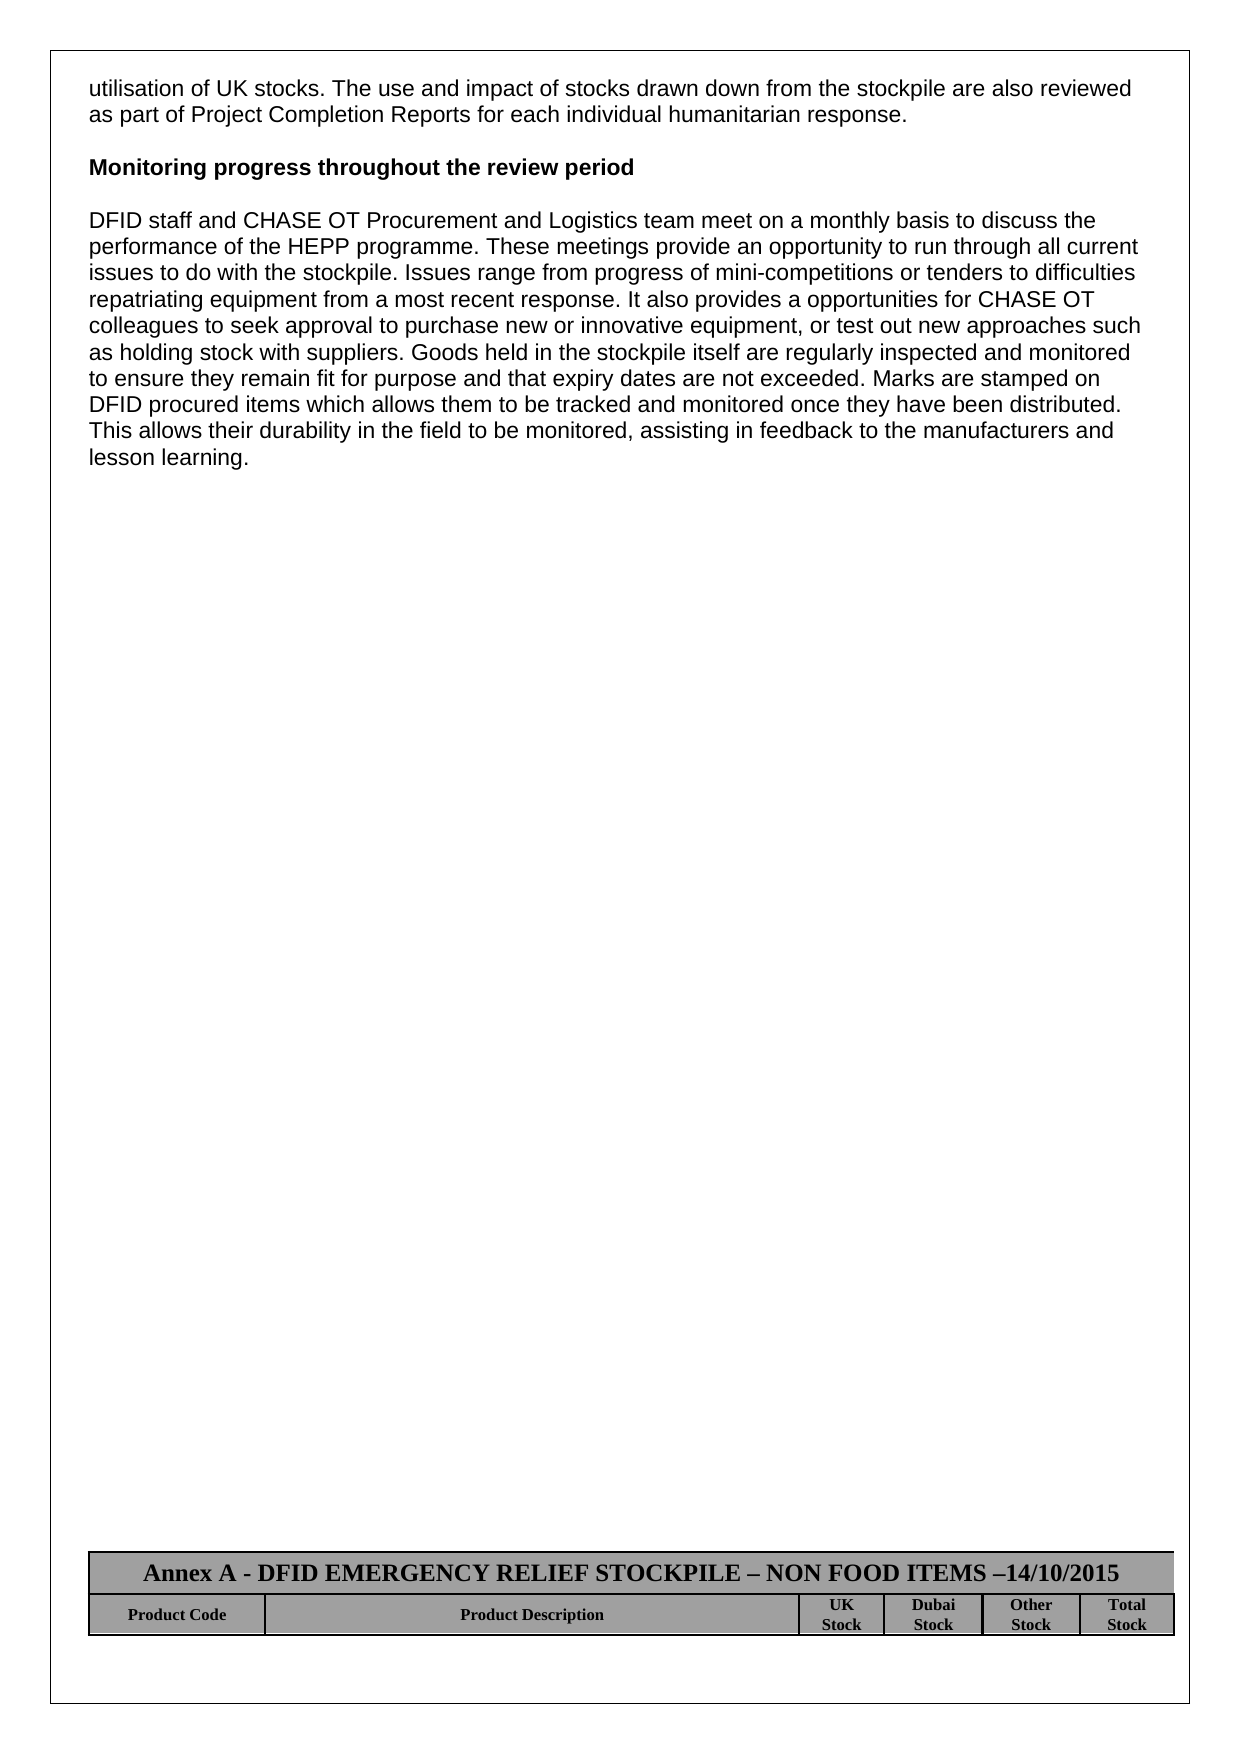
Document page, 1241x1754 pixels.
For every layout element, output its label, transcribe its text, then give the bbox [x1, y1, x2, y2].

table_cell Other Stock [984, 1595, 1079, 1633]
table_cell Product Code [90, 1595, 264, 1633]
text utilisation of UK stocks. The use and impact of stocks drawn down from the stockpile are also reviewed as part of Project Completion Reports for each individual humanitarian response. [89, 75, 1152, 128]
table_header Annex A - DFID EMERGENCY RELIEF STOCKPILE – NON FOOD ITEMS –14/10/2015 [90, 1553, 1174, 1593]
table_cell Dubai Stock [885, 1595, 981, 1633]
table_cell Product Description [266, 1595, 798, 1633]
text DFID staff and CHASE OT Procurement and Logistics team meet on a monthly basis to discuss the performance of the HEPP programme. These meetings provide an opportunity to run through all current issues to do with the stockpile. Issues range from progress of mini-competitions or tenders to difficulties repatriating equipment from a most recent response. It also provides a opportunities for CHASE OT colleagues to seek approval to purchase new or innovative equipment, or test out new approaches such as holding stock with suppliers. Goods held in the stockpile itself are regularly inspected and monitored to ensure they remain fit for purpose and that expiry dates are not exceeded. Marks are stamped on DFID procured items which allows them to be tracked and monitored once they have been distributed. This allows their durability in the field to be monitored, assisting in feedback to the manufacturers and lesson learning. [89, 207, 1152, 470]
text Monitoring progress throughout the review period [89, 154, 1152, 180]
table_cell UK Stock [800, 1595, 883, 1633]
table_cell Total Stock [1081, 1595, 1173, 1633]
